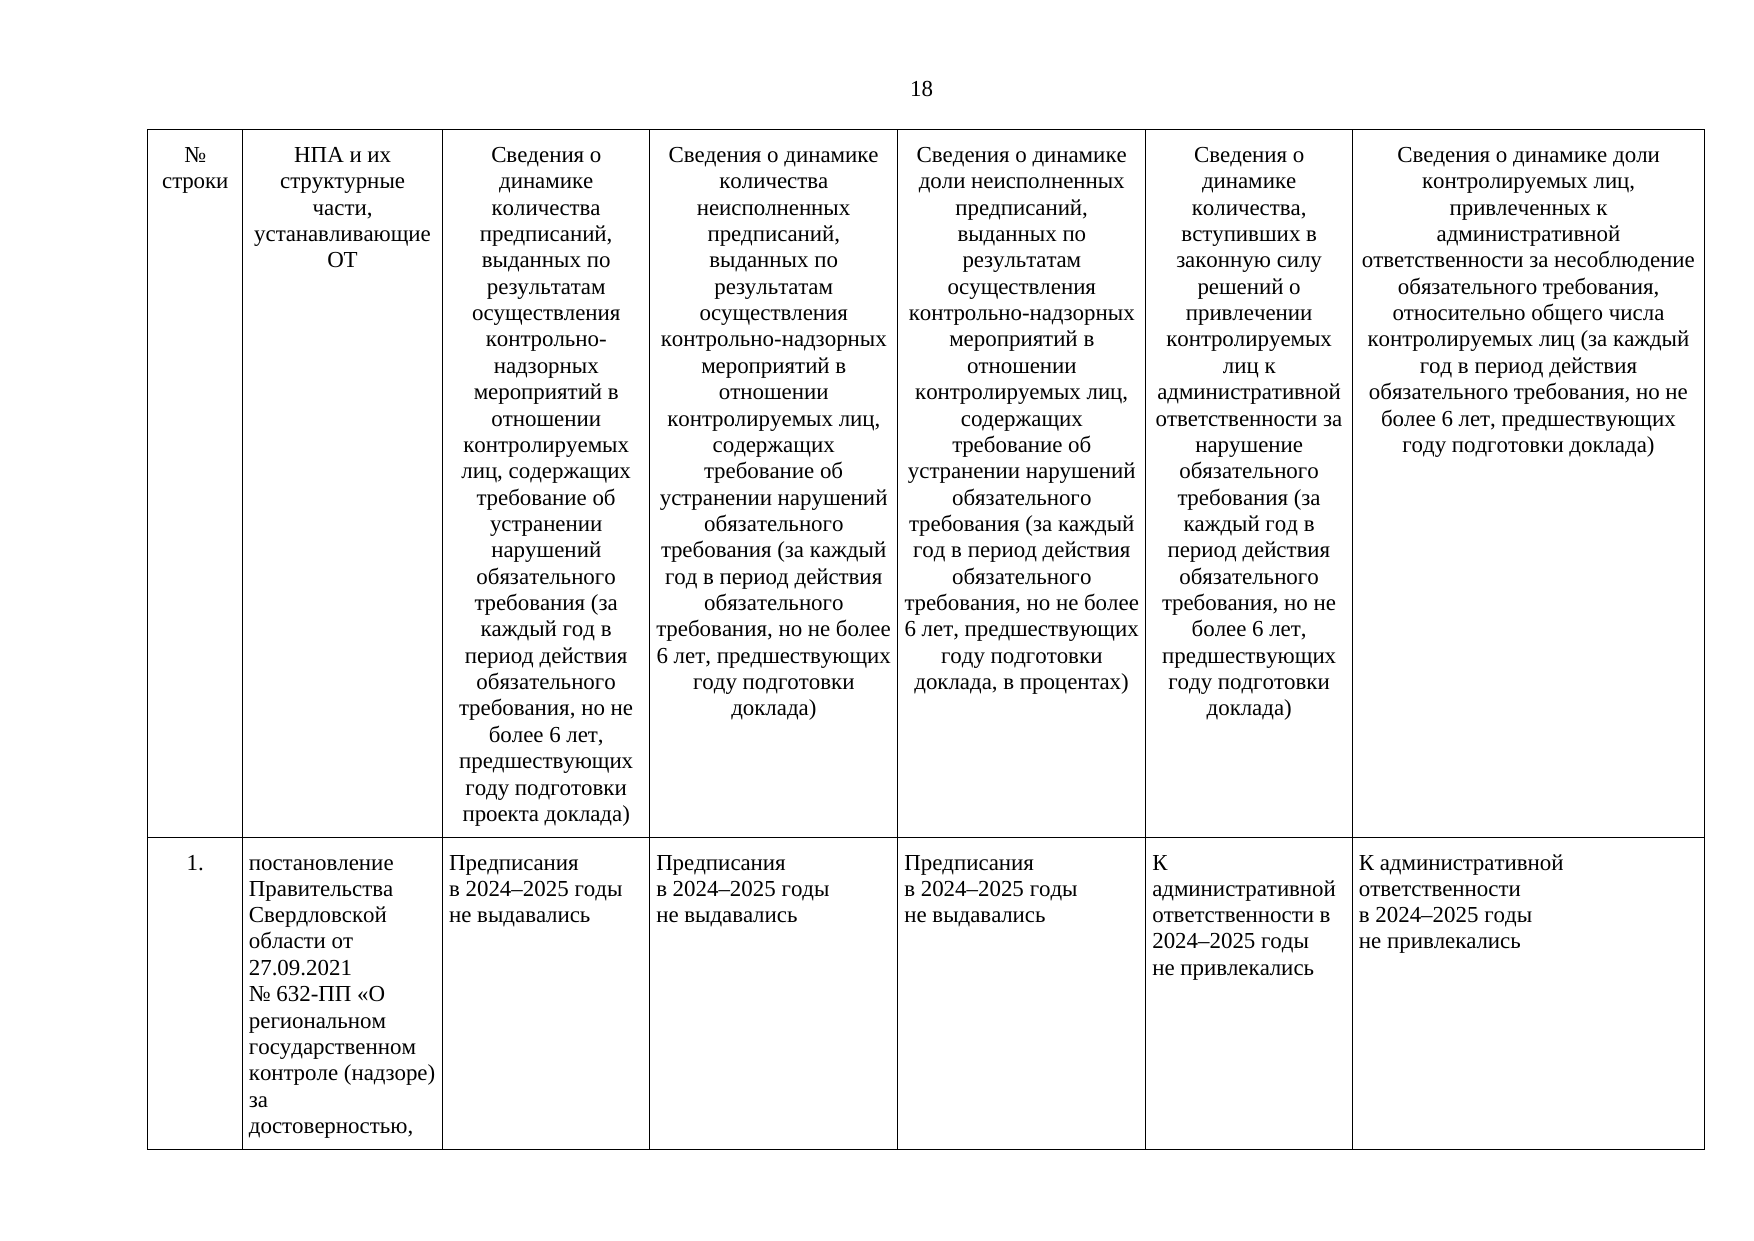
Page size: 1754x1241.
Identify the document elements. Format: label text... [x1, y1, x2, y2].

table_cell К административной ответственности в 2024–2025 годы не привлекались [1146, 838, 1352, 1149]
table_header Сведения о динамике количества предписаний, выданных по результатам осуществления контрольно-надзорных мероприятий в отношении контролируемых лиц, содержащих требование об устранении нарушений обязательного требования (за каждый год в период действия обязательного требования, но не более 6 лет, предшествующих году подготовки проекта доклада) [443, 130, 649, 837]
table_header № строки [148, 130, 242, 837]
table_cell постановление Правительства Свердловской области от 27.09.2021 № 632-ПП «О региональном государственном контроле (надзоре) за достоверностью, [243, 838, 442, 1149]
table_header Сведения о динамике доли неисполненных предписаний, выданных по результатам осуществления контрольно-надзорных мероприятий в отношении контролируемых лиц, содержащих требование об устранении нарушений обязательного требования (за каждый год в период действия обязательного требования, но не более 6 лет, предшествующих году подготовки доклада, в процентах) [898, 130, 1145, 837]
table_header Сведения о динамике количества неисполненных предписаний, выданных по результатам осуществления контрольно-надзорных мероприятий в отношении контролируемых лиц, содержащих требование об устранении нарушений обязательного требования (за каждый год в период действия обязательного требования, но не более 6 лет, предшествующих году подготовки доклада) [650, 130, 897, 837]
table_header Сведения о динамике доли контролируемых лиц, привлеченных к административной ответственности за несоблюдение обязательного требования, относительно общего числа контролируемых лиц (за каждый год в период действия обязательного требования, но не более 6 лет, предшествующих году подготовки доклада) [1353, 130, 1704, 837]
table_cell 1. [148, 838, 242, 1149]
table_cell Предписания в 2024–2025 годы не выдавались [898, 838, 1145, 1149]
table_header НПА и их структурные части, устанавливающие ОТ [243, 130, 442, 837]
table_cell Предписания в 2024–2025 годы не выдавались [650, 838, 897, 1149]
table_cell Предписания в 2024–2025 годы не выдавались [443, 838, 649, 1149]
table_header Сведения о динамике количества, вступивших в законную силу решений о привлечении контролируемых лиц к административной ответственности за нарушение обязательного требования (за каждый год в период действия обязательного требования, но не более 6 лет, предшествующих году подготовки доклада) [1146, 130, 1352, 837]
table_cell К административной ответственности в 2024–2025 годы не привлекались [1353, 838, 1704, 1149]
